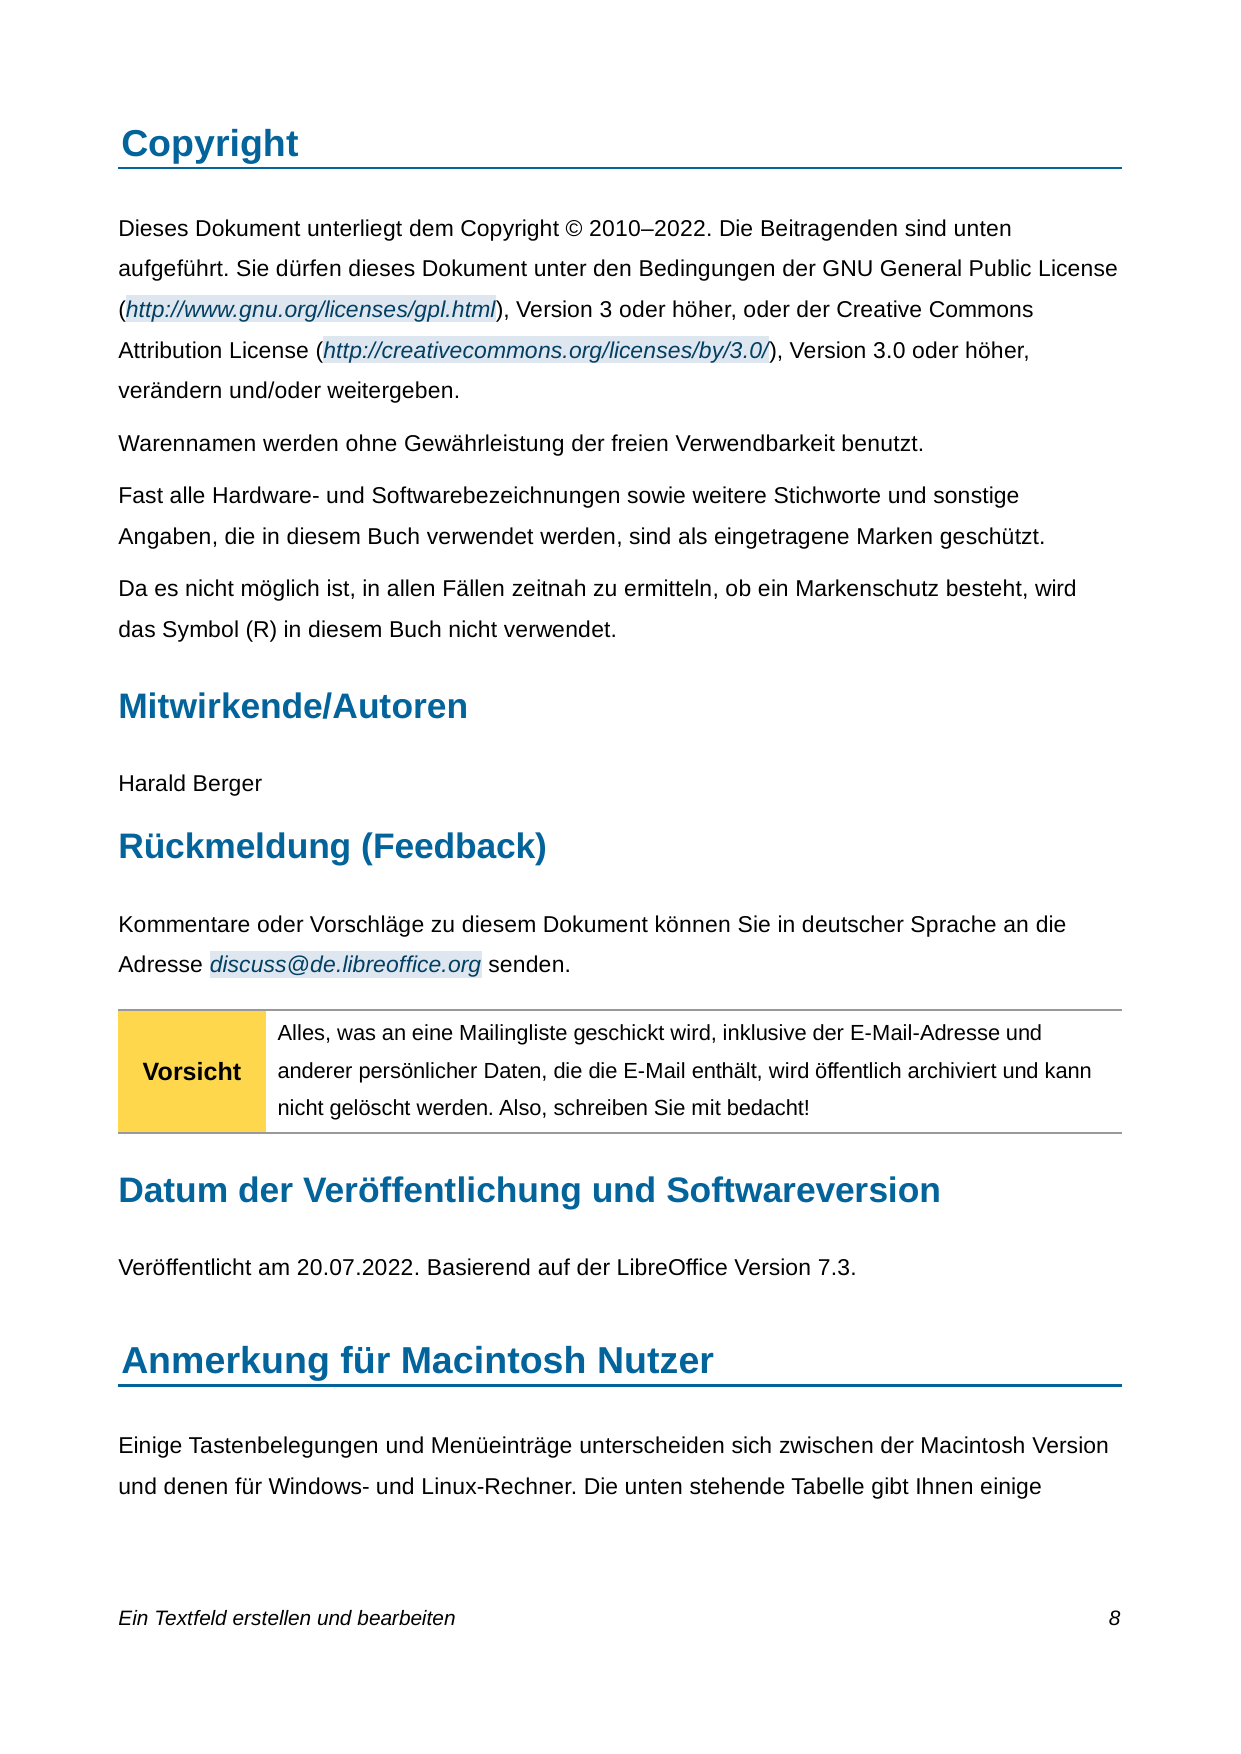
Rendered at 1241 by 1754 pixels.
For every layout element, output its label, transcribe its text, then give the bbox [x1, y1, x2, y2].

text Fast alle Hardware- und Softwarebezeichnungen sowie weitere Stichworte und sonstige Angaben, die in diesem Buch verwendet werden, sind als eingetragene Marken geschützt. [118, 481, 1122, 549]
text Mitwirkende/Autoren [118, 685, 1122, 726]
text Einige Tastenbelegungen und Menüeinträge unterscheiden sich zwischen der Macintosh Version und denen für Windows- und Linux-Rechner. Die unten stehende Tabelle gibt Ihnen einige [118, 1432, 1122, 1499]
table_header Alles, was an eine Mailingliste geschickt wird, inklusive der E-Mail-Adresse und anderer persönlicher Daten, die die E-Mail enthält, wird öffentlich archiviert und kann nicht gelöscht werden. Also, schreiben Sie mit bedacht! [266, 1011, 1122, 1132]
text Anmerkung für Macintosh Nutzer [118, 1336, 1122, 1384]
table_header Harald Berger [118, 769, 453, 796]
text Warennamen werden ohne Gewährleistung der freien Verwendbarkeit benutzt. [118, 429, 1122, 456]
text Datum der Veröffentlichung und Softwareversion [118, 1169, 1122, 1210]
table_header [453, 769, 787, 796]
text Kommentare oder Vorschläge zu diesem Dokument können Sie in deutscher Sprache an die Adresse discuss@de.libreoffice.org senden. [118, 910, 1122, 978]
text Veröffentlicht am 20.07.2022. Basierend auf der LibreOffice Version 7.3. [118, 1254, 1122, 1281]
text Da es nicht möglich ist, in allen Fällen zeitnah zu ermitteln, ob ein Markenschutz besteht, wird das Symbol (R) in diesem Buch nicht verwendet. [118, 574, 1122, 642]
table_header [788, 769, 1122, 796]
text Copyright [118, 118, 1122, 167]
table_header Vorsicht [118, 1011, 266, 1132]
text Rückmeldung (Feedback) [118, 826, 1122, 866]
text Dieses Dokument unterliegt dem Copyright © 2010–2022. Die Beitragenden sind unten aufgeführt. Sie dürfen dieses Dokument unter den Bedingungen der GNU General Public License (http://www.gnu.org/licenses/gpl.html), Version 3 oder höher, oder der Creative Commons Attribution License (http://creativecommons.org/licenses/by/3.0/), Version 3.0 oder höher, verändern und/oder weitergeben. [118, 214, 1122, 404]
